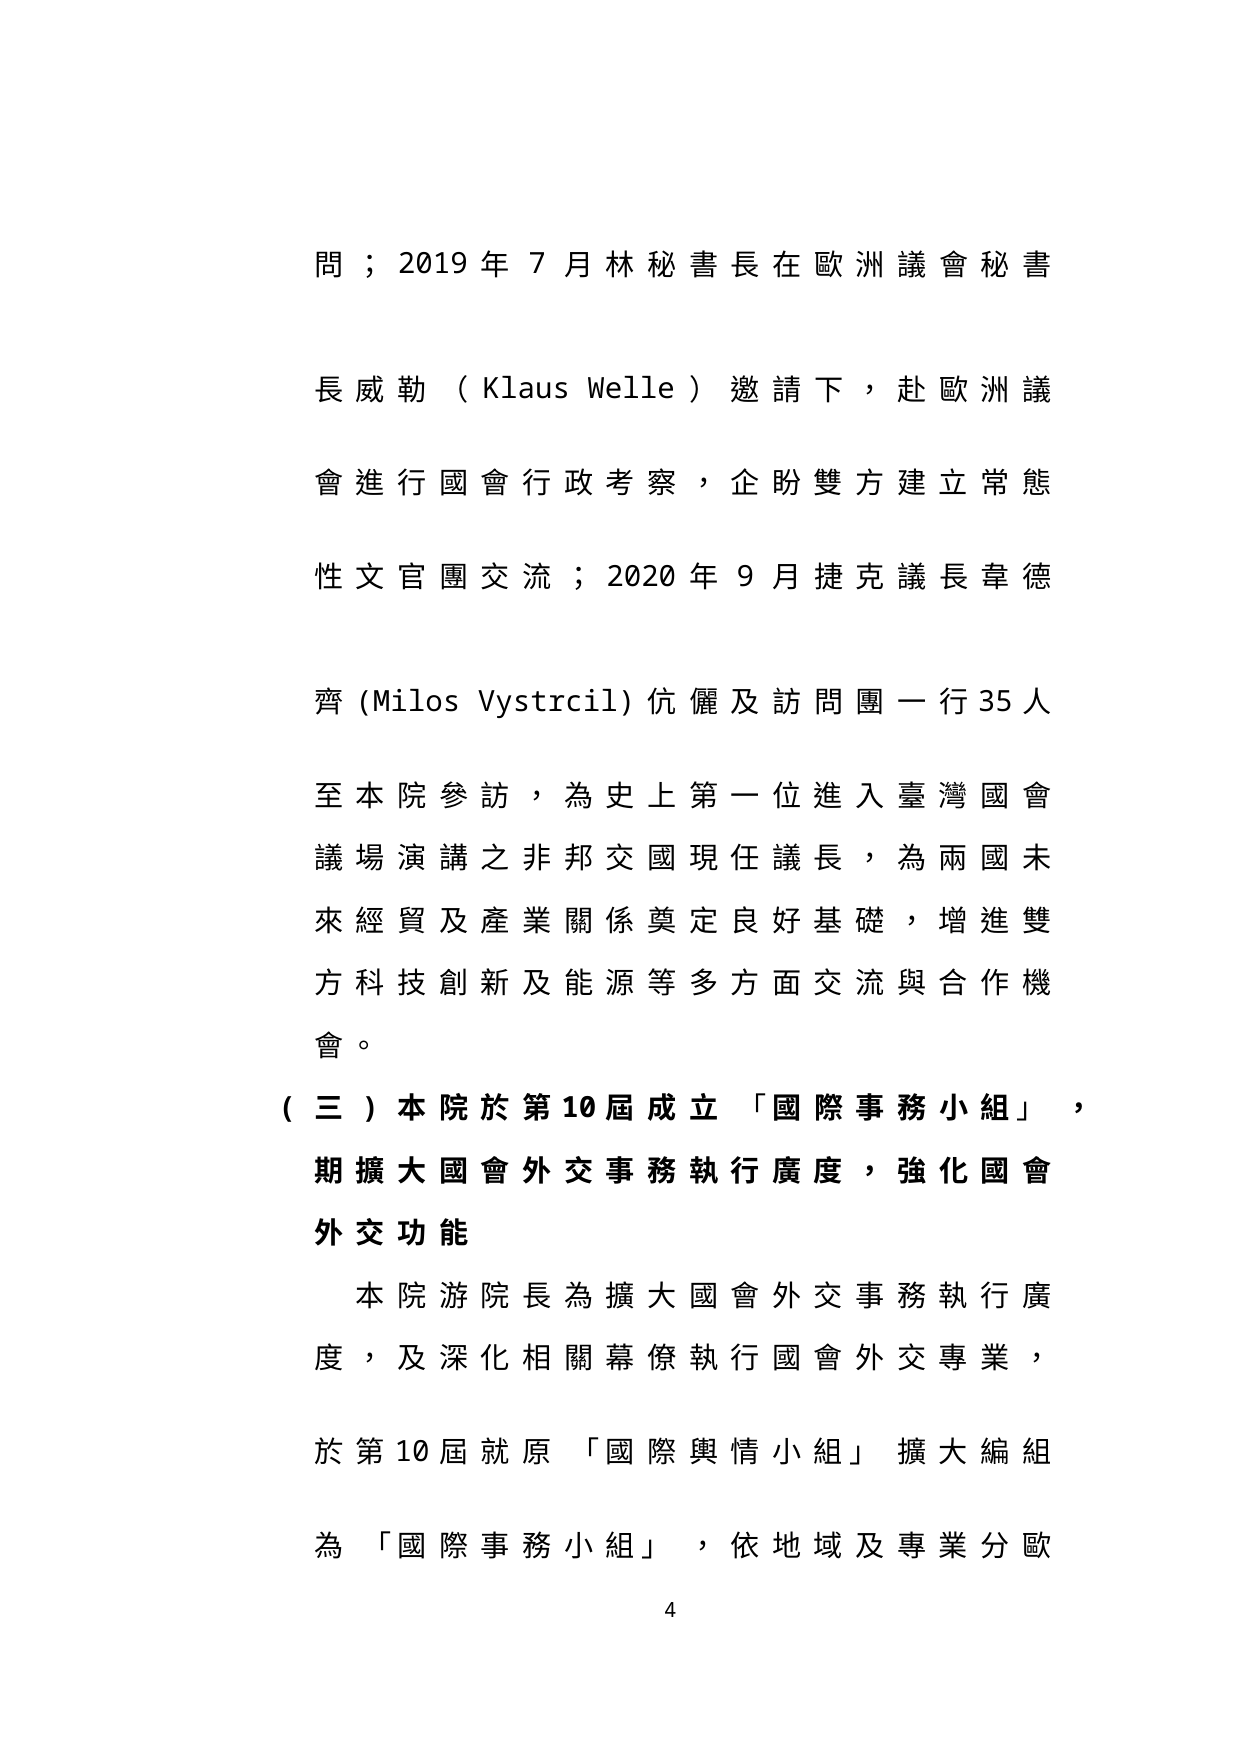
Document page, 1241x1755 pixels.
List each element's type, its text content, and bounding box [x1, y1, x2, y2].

text 本院游院長為擴大國會外交事務執行廣度，及深化相關幕僚執行國會外交專業，於第10屆就原「國際輿情小組」擴大編組為「國際事務小組」，依地域及專業分歐洲、美洲、日韓、印太及禮賓第5個事務分組，各地域分組職掌，包括地區相關輿情蒐整、雙邊連繫窗口建立、雙邊國會事務開發深化及出席該地區訪賓蒞院拜會行程與擔任記錄等(「美洲事務分組」及「日韓事務分組」另增每週國際輿情、新聞簡報彙整、編輯及出刊)。另為推動國會外交，協助本院委員籌組運作與外國國會或國際組織之議會議員聯誼會，業已訂定「立法院立法委員與外國國會議員聯誼會籌組運作辦法」，並完成法制化作業(本院第10屆第2會期第1次院會通過)，將有效而完整地建構起本院與國際相關組織間之橋梁，對促進與友好國家間、區域或特定組織之實質關係，當有所助益。 [271, 1252, 1058, 1564]
text 近年本院國會外交屢有重大突破，如2018年9月，蘇院長以國會議長身分，代表我國政府應邀出席已故美國聯邦參議院軍事委員會主席馬侃議員之追思紀念活動；2019年2月，蘇院長擔任蔡總統特使前往聖露西亞，雙方共同主持由我國協助推動的「Hewanorra國際機場整建計畫」象徵性動工儀式；2019年7月底，蘇院長率國會訪問團前往英國、瑞典、法國進行官式訪問；2019年7月林秘書長在歐洲議會秘書長威勒（Klaus Welle）邀請下，赴歐洲議會進行國會行政考察，企盼雙方建立常態性文官團交流；2020年9月捷克議長韋德齊(Milos Vystrcil)伉儷及訪問團一行35人至本院參訪，為史上第一位進入臺灣國會議場演講之非邦交國現任議長，為兩國未來經貿及產業關係奠定良好基礎，增進雙方科技創新及能源等多方面交流與合作機會。 [271, 189, 1058, 1064]
text (三)本院於第10屆成立「國際事務小組」，期擴大國會外交事務執行廣度，強化國會外交功能 [242, 1064, 1058, 1252]
